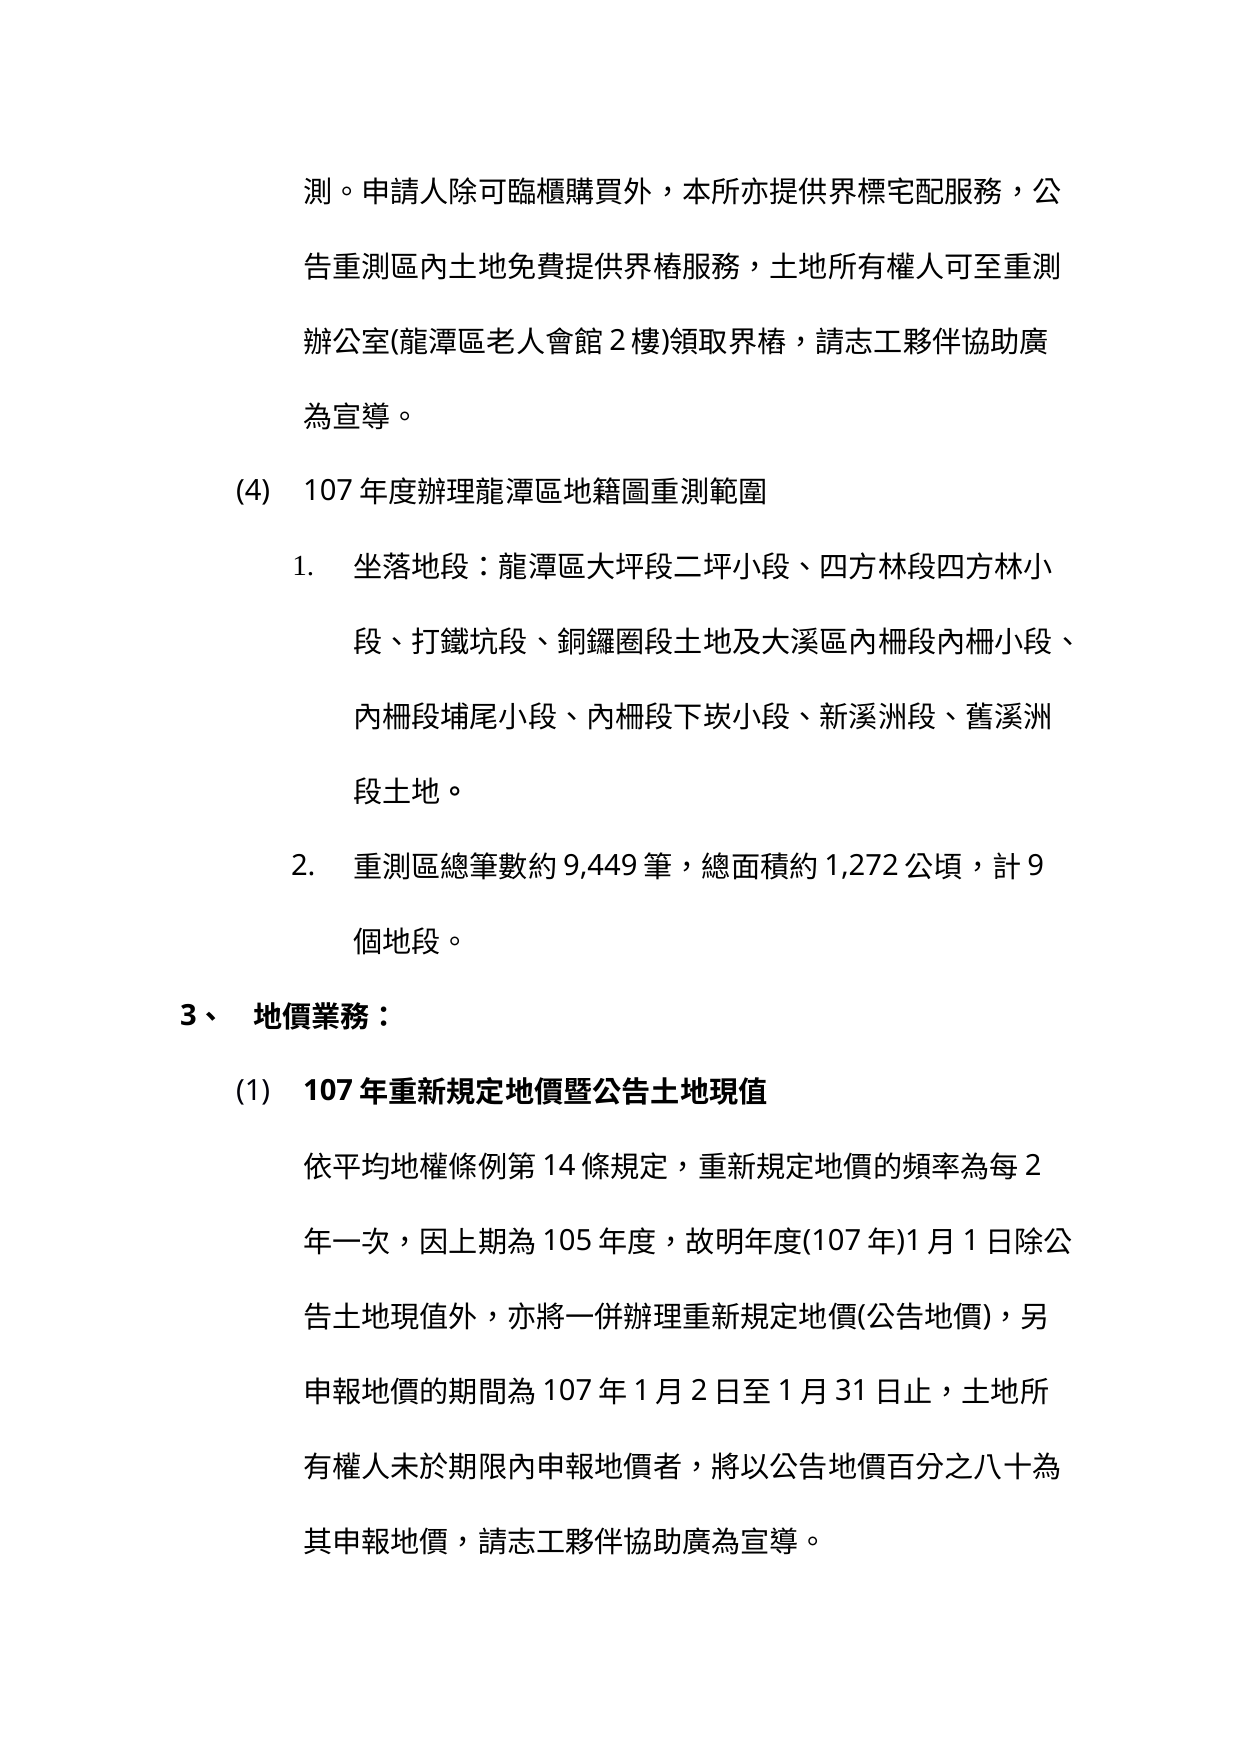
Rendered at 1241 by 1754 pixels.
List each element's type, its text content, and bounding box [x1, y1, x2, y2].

list 重測區總筆數約9,449筆，總面積約1,272公頃，計9個地段。 [303, 821, 1075, 971]
list 107年重新規定地價暨公告土地現值 [253, 1046, 1075, 1121]
list 測。申請人除可臨櫃購買外，本所亦提供界標宅配服務，公告重測區內土地免費提供界樁服務，土地所有權人可至重測辦公室(龍潭區老人會館2樓)領取界樁，請志工夥伴協助廣為宣導。 [303, 146, 1075, 446]
list 依平均地權條例第14條規定，重新規定地價的頻率為每2年一次，因上期為105年度，故明年度(107年)1月1日除公告土地現值外，亦將一併辦理重新規定地價(公告地價)，另申報地價的期間為107年1月2日至1月31日止，土地所有權人未於期限內申報地價者，將以公告地價百分之八十為其申報地價，請志工夥伴協助廣為宣導。 [303, 1121, 1075, 1571]
list 地價業務： [203, 971, 1075, 1046]
list 坐落地段：龍潭區大坪段二坪小段、四方林段四方林小段、打鐵坑段、銅鑼圈段土地及大溪區內柵段內柵小段、內柵段埔尾小段、內柵段下崁小段、新溪洲段、舊溪洲段土地。 [303, 521, 1075, 821]
list 107年度辦理龍潭區地籍圖重測範圍 [253, 446, 1075, 521]
